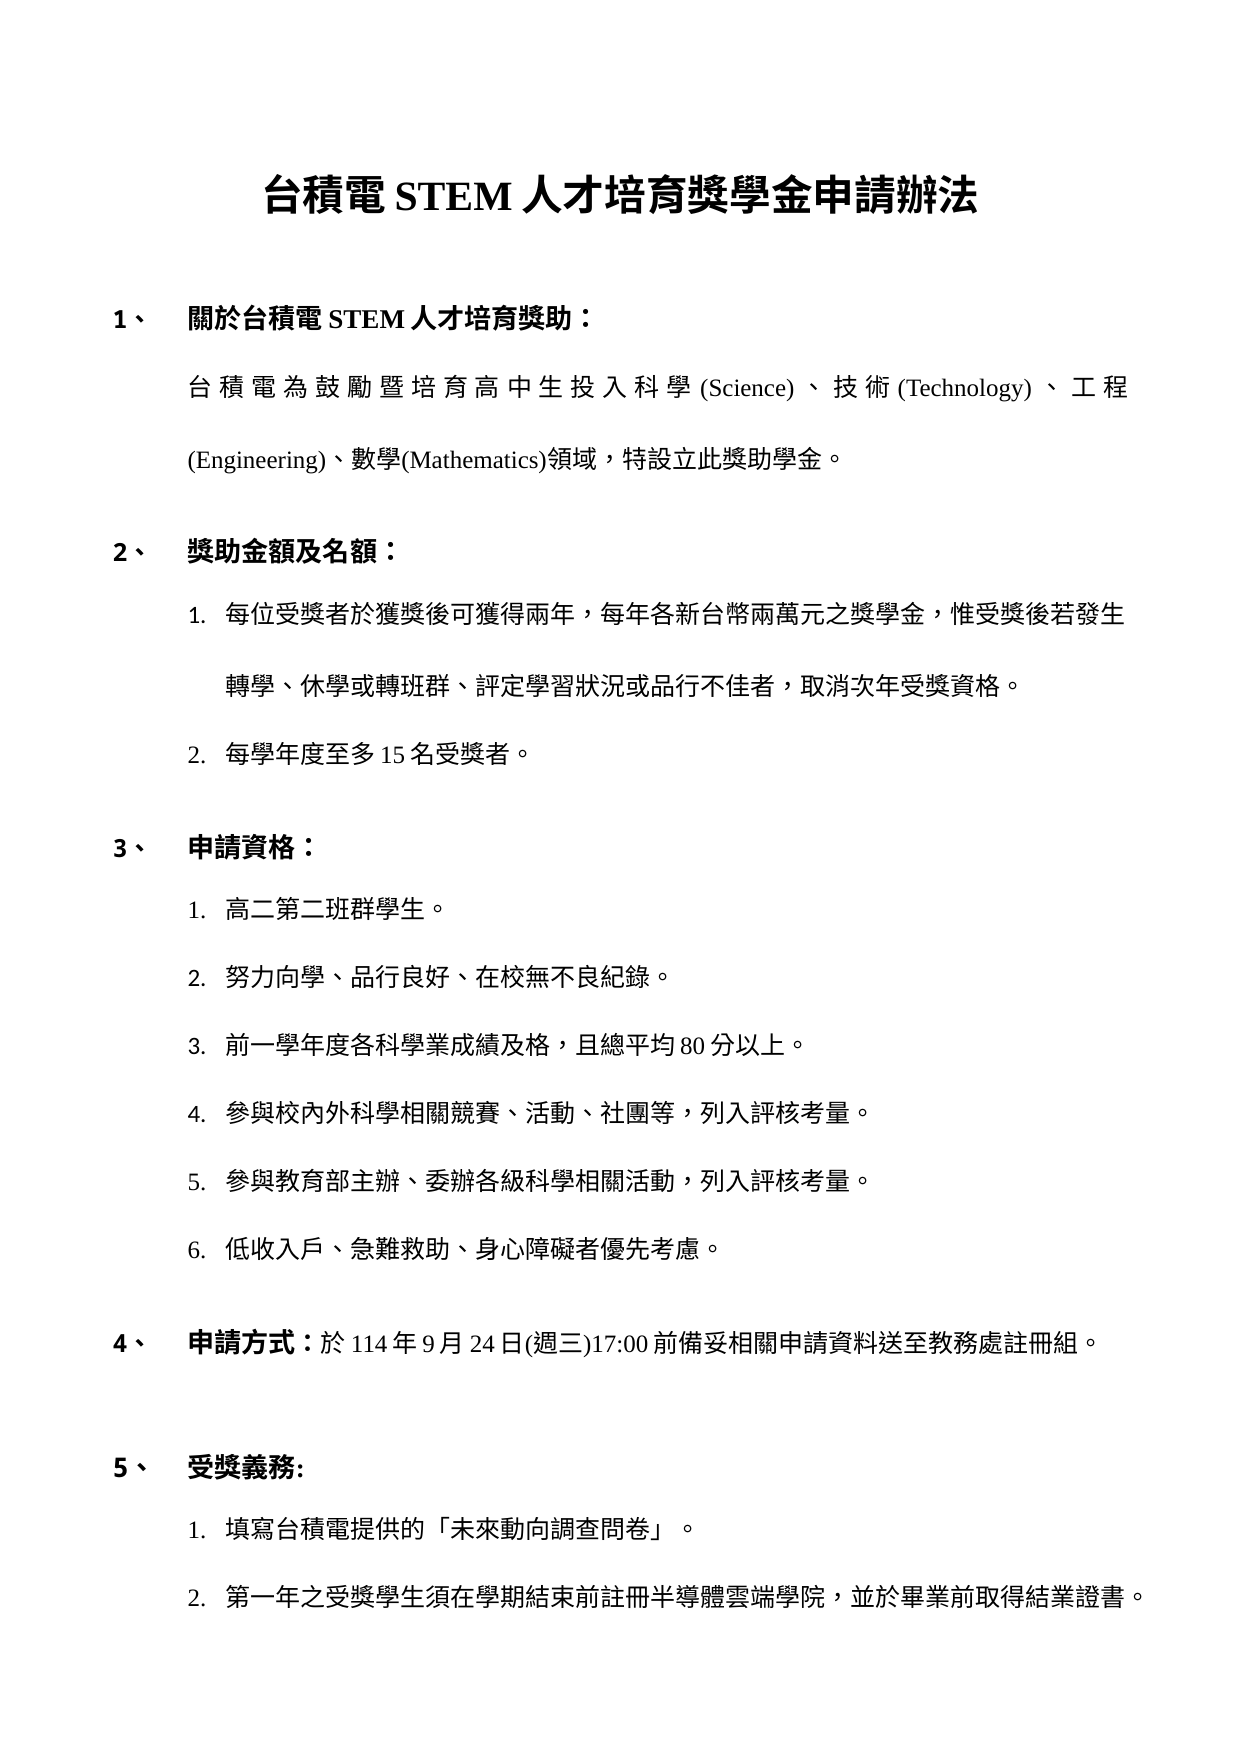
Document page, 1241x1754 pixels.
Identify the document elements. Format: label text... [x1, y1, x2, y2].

list 低收入戶、急難救助、身心障礙者優先考慮。 [187, 1206, 1128, 1268]
list 申請資格： [112, 804, 1128, 866]
list 參與教育部主辦、委辦各級科學相關活動，列入評核考量。 [187, 1138, 1128, 1200]
list 第一年之受獎學生須在學期結束前註冊半導體雲端學院，並於畢業前取得結業證書。 [187, 1554, 1128, 1617]
list 高二第二班群學生。 [187, 866, 1128, 929]
text 台積電為鼓勵暨培育高中生投入科學(Science)、技術(Technology)、工程(Engineering)、數學(Mathematics)領域，特設立此獎助學金。 [187, 344, 1128, 478]
list 受獎義務: [112, 1424, 1128, 1486]
list 關於台積電STEM人才培育獎助： [112, 275, 1128, 338]
list 每學年度至多15名受獎者。 [187, 711, 1128, 773]
text 台積電STEM人才培育獎學金申請辦法 [112, 150, 1128, 213]
list 獎助金額及名額： [112, 508, 1128, 571]
list 申請方式：於114年9月24日(週三)17:00前備妥相關申請資料送至教務處註冊組。 [112, 1299, 1128, 1361]
list 前一學年度各科學業成績及格，且總平均80分以上。 [187, 1002, 1128, 1064]
list 填寫台積電提供的「未來動向調查問卷」。 [187, 1486, 1128, 1549]
list 每位受獎者於獲獎後可獲得兩年，每年各新台幣兩萬元之獎學金，惟受獎後若發生轉學、休學或轉班群、評定學習狀況或品行不佳者，取消次年受獎資格。 [187, 571, 1128, 705]
list 參與校內外科學相關競賽、活動、社團等，列入評核考量。 [187, 1070, 1128, 1132]
list 努力向學、品行良好、在校無不良紀錄。 [187, 934, 1128, 997]
